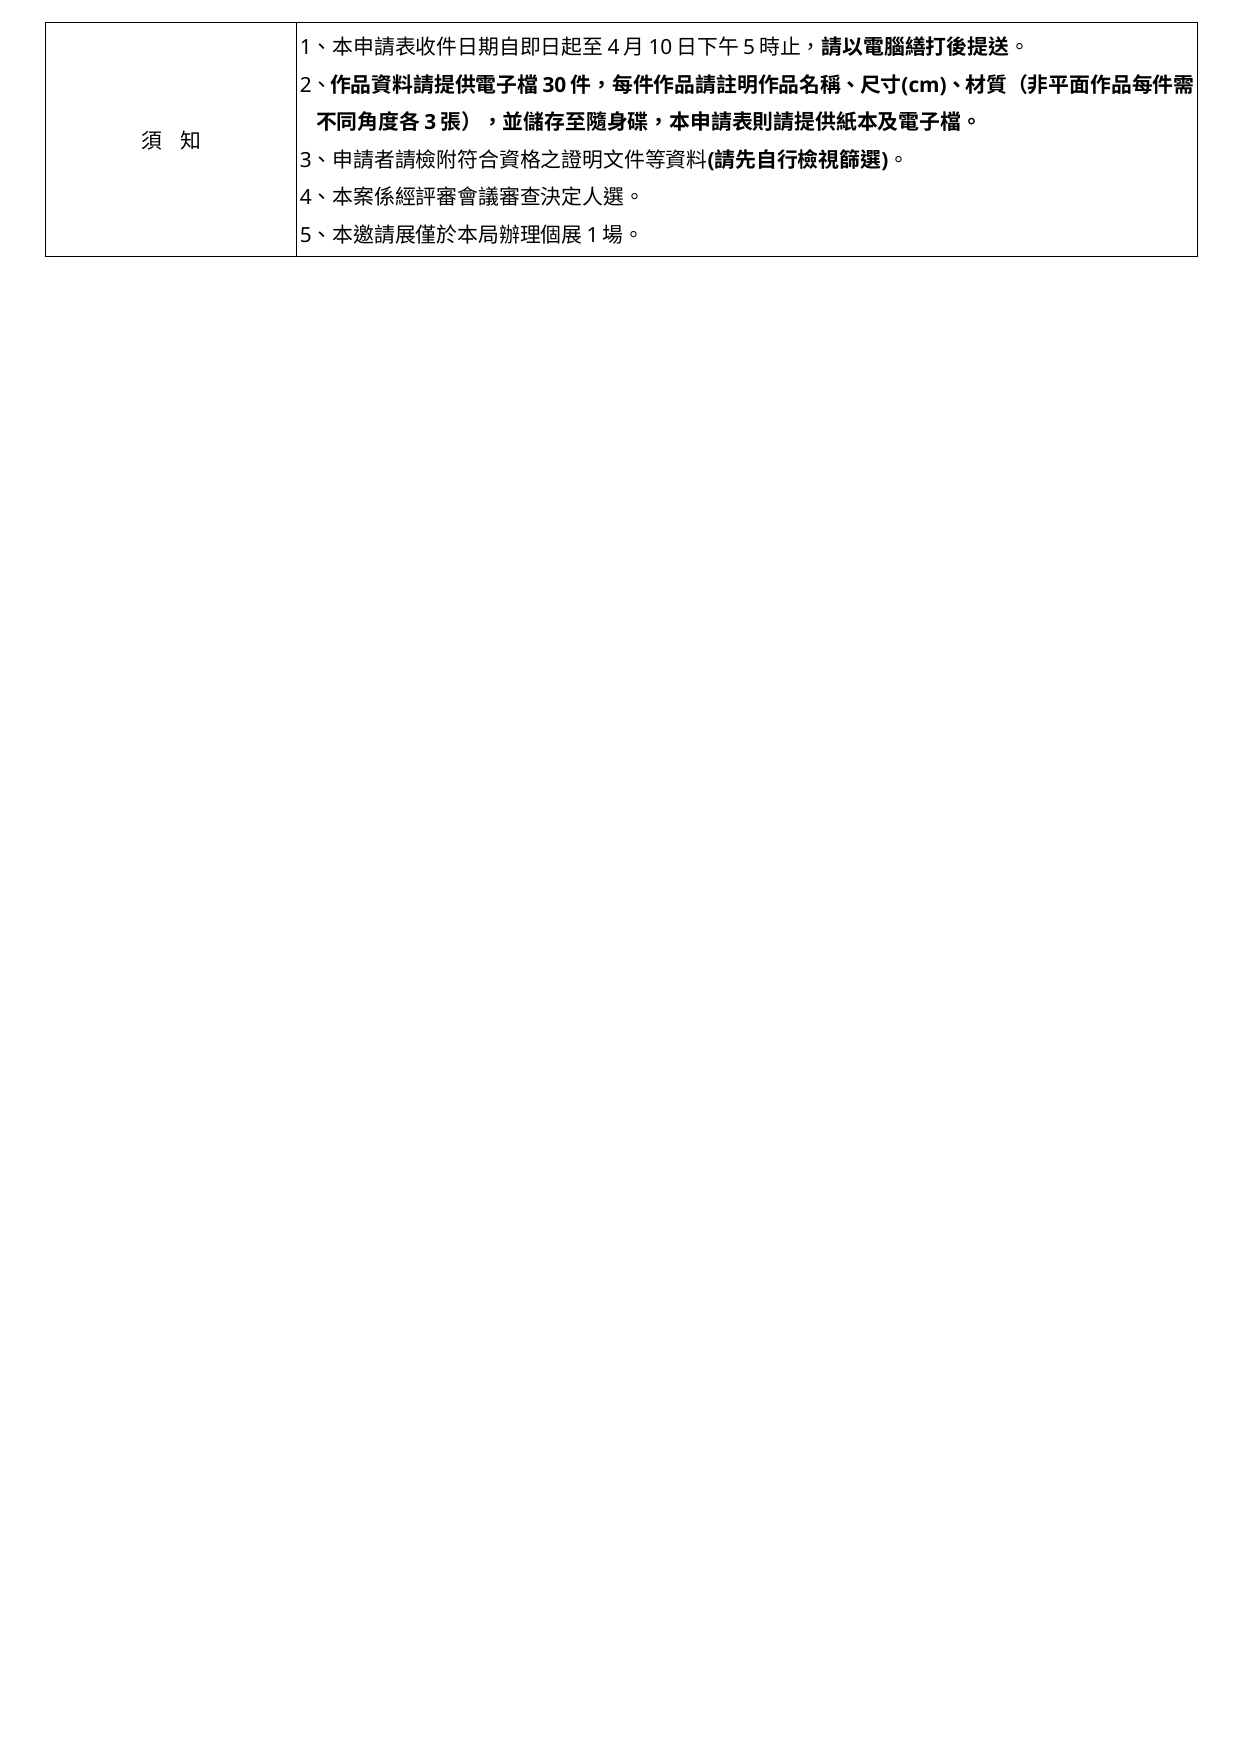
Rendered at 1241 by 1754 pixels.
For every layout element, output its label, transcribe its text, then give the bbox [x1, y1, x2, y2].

table_cell 1、本申請表收件日期自即日起至4月10日下午5時止，請以電腦繕打後提送。 2、作品資料請提供電子檔30件，每件作品請註明作品名稱、尺寸(cm)、材質（非平面作品每件需 不同角度各3張），並儲存至隨身碟，本申請表則請提供紙本及電子檔。 3、申請者請檢附符合資格之證明文件等資料(請先自行檢視篩選)。 4、本案係經評審會議審查決定人選。 5、本邀請展僅於本局辦理個展1場。 [297, 23, 1197, 256]
table_cell 須 知 [46, 23, 296, 256]
